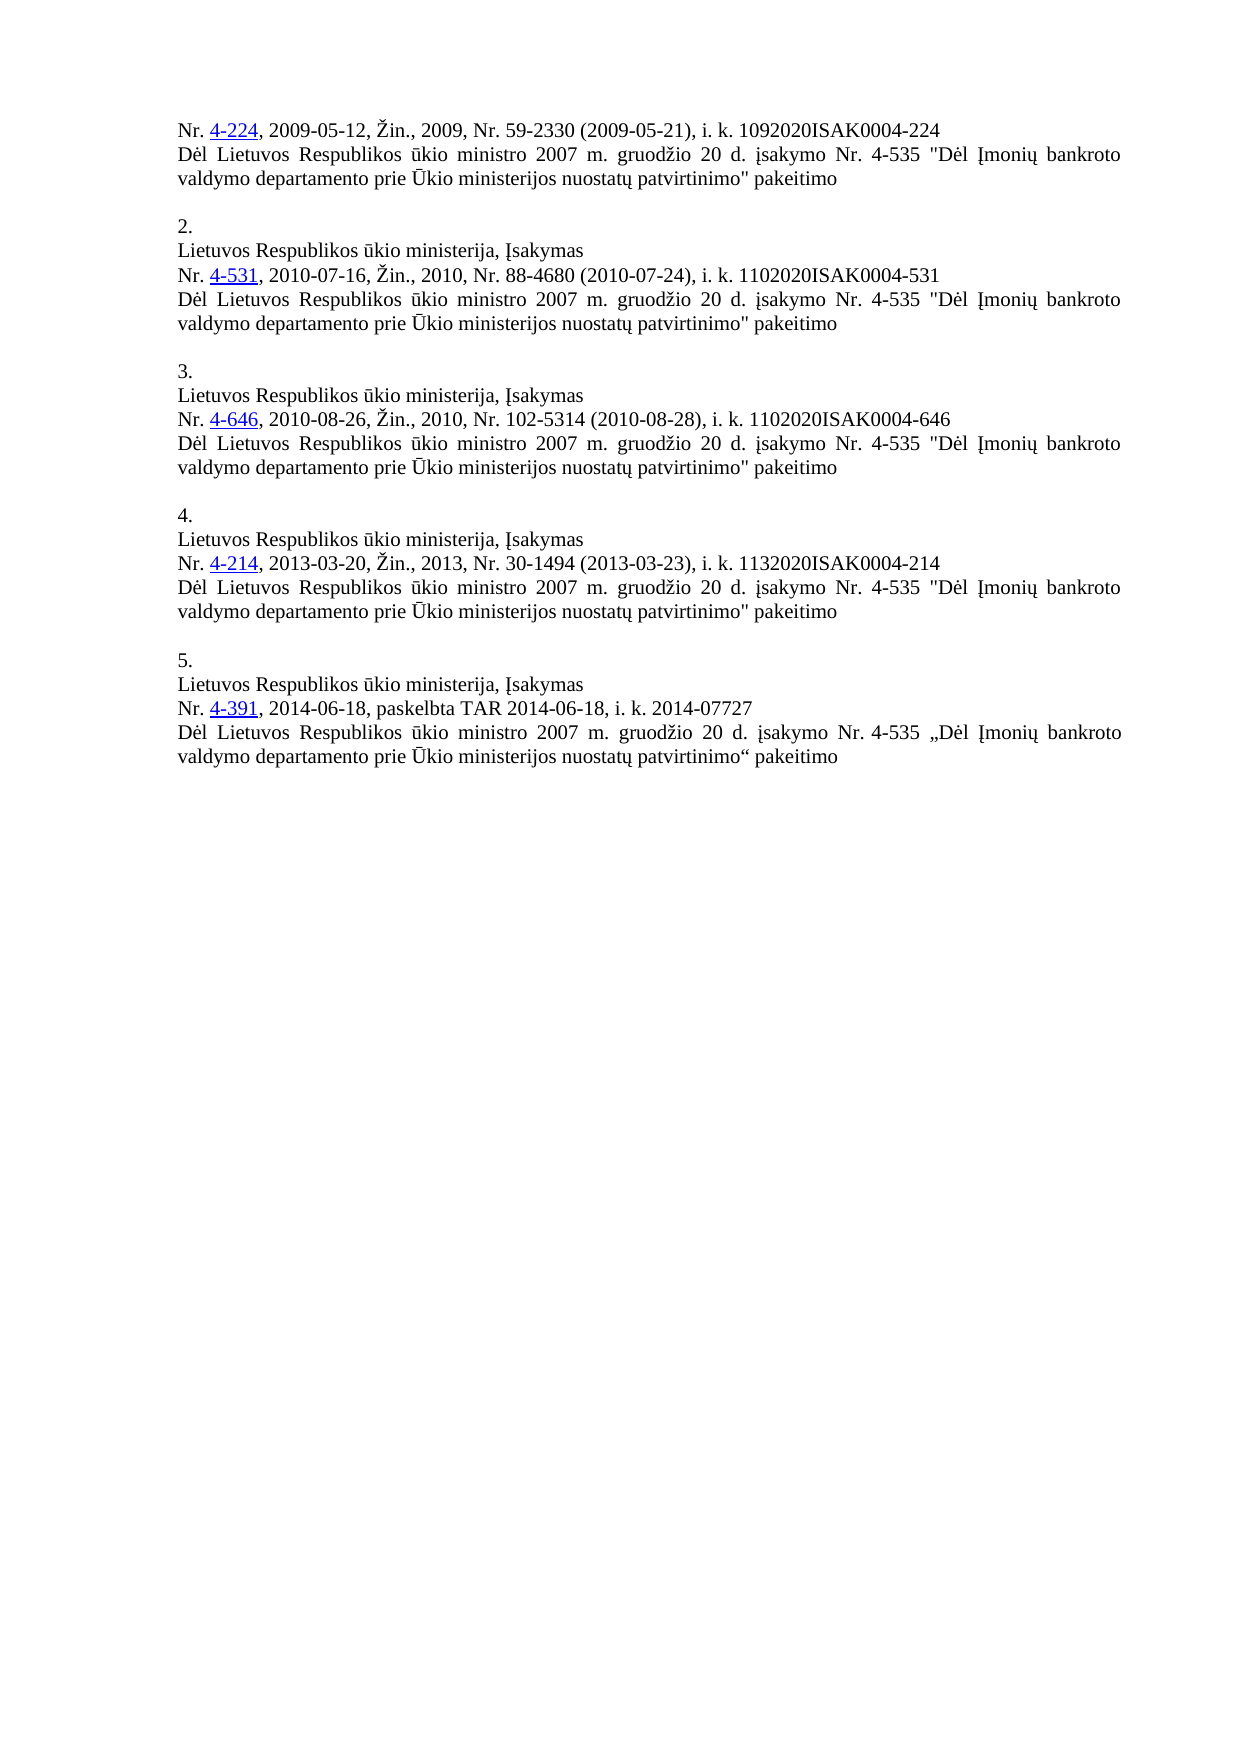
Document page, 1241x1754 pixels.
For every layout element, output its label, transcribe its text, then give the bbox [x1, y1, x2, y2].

text Dėl Lietuvos Respublikos ūkio ministro 2007 m. gruodžio 20 d. įsakymo Nr. 4-535 „Dėl Įmonių bankroto valdymo departamento prie Ūkio ministerijos nuostatų patvirtinimo“ pakeitimo [177, 720, 1122, 768]
text Nr. 4-391, 2014-06-18, paskelbta TAR 2014-06-18, i. k. 2014-07727 [177, 696, 1122, 720]
text 5. [177, 647, 1122, 672]
text 4. [177, 503, 1122, 527]
text Nr. 4-531, 2010-07-16, Žin., 2010, Nr. 88-4680 (2010-07-24), i. k. 1102020ISAK0004-531 [177, 262, 1122, 287]
text Nr. 4-214, 2013-03-20, Žin., 2013, Nr. 30-1494 (2013-03-23), i. k. 1132020ISAK0004-214 [177, 551, 1122, 575]
text 2. [177, 214, 1122, 238]
text Lietuvos Respublikos ūkio ministerija, Įsakymas [177, 527, 1122, 551]
text Dėl Lietuvos Respublikos ūkio ministro 2007 m. gruodžio 20 d. įsakymo Nr. 4-535 "Dėl Įmonių bankroto valdymo departamento prie Ūkio ministerijos nuostatų patvirtinimo" pakeitimo [177, 287, 1122, 335]
text 3. [177, 359, 1122, 383]
text Dėl Lietuvos Respublikos ūkio ministro 2007 m. gruodžio 20 d. įsakymo Nr. 4-535 "Dėl Įmonių bankroto valdymo departamento prie Ūkio ministerijos nuostatų patvirtinimo" pakeitimo [177, 431, 1122, 479]
text Nr. 4-224, 2009-05-12, Žin., 2009, Nr. 59-2330 (2009-05-21), i. k. 1092020ISAK0004-224 [177, 118, 1122, 142]
text Nr. 4-646, 2010-08-26, Žin., 2010, Nr. 102-5314 (2010-08-28), i. k. 1102020ISAK0004-646 [177, 407, 1122, 431]
text Dėl Lietuvos Respublikos ūkio ministro 2007 m. gruodžio 20 d. įsakymo Nr. 4-535 "Dėl Įmonių bankroto valdymo departamento prie Ūkio ministerijos nuostatų patvirtinimo" pakeitimo [177, 142, 1122, 190]
text Dėl Lietuvos Respublikos ūkio ministro 2007 m. gruodžio 20 d. įsakymo Nr. 4-535 "Dėl Įmonių bankroto valdymo departamento prie Ūkio ministerijos nuostatų patvirtinimo" pakeitimo [177, 575, 1122, 623]
text Lietuvos Respublikos ūkio ministerija, Įsakymas [177, 238, 1122, 262]
text Lietuvos Respublikos ūkio ministerija, Įsakymas [177, 672, 1122, 696]
text Lietuvos Respublikos ūkio ministerija, Įsakymas [177, 383, 1122, 407]
